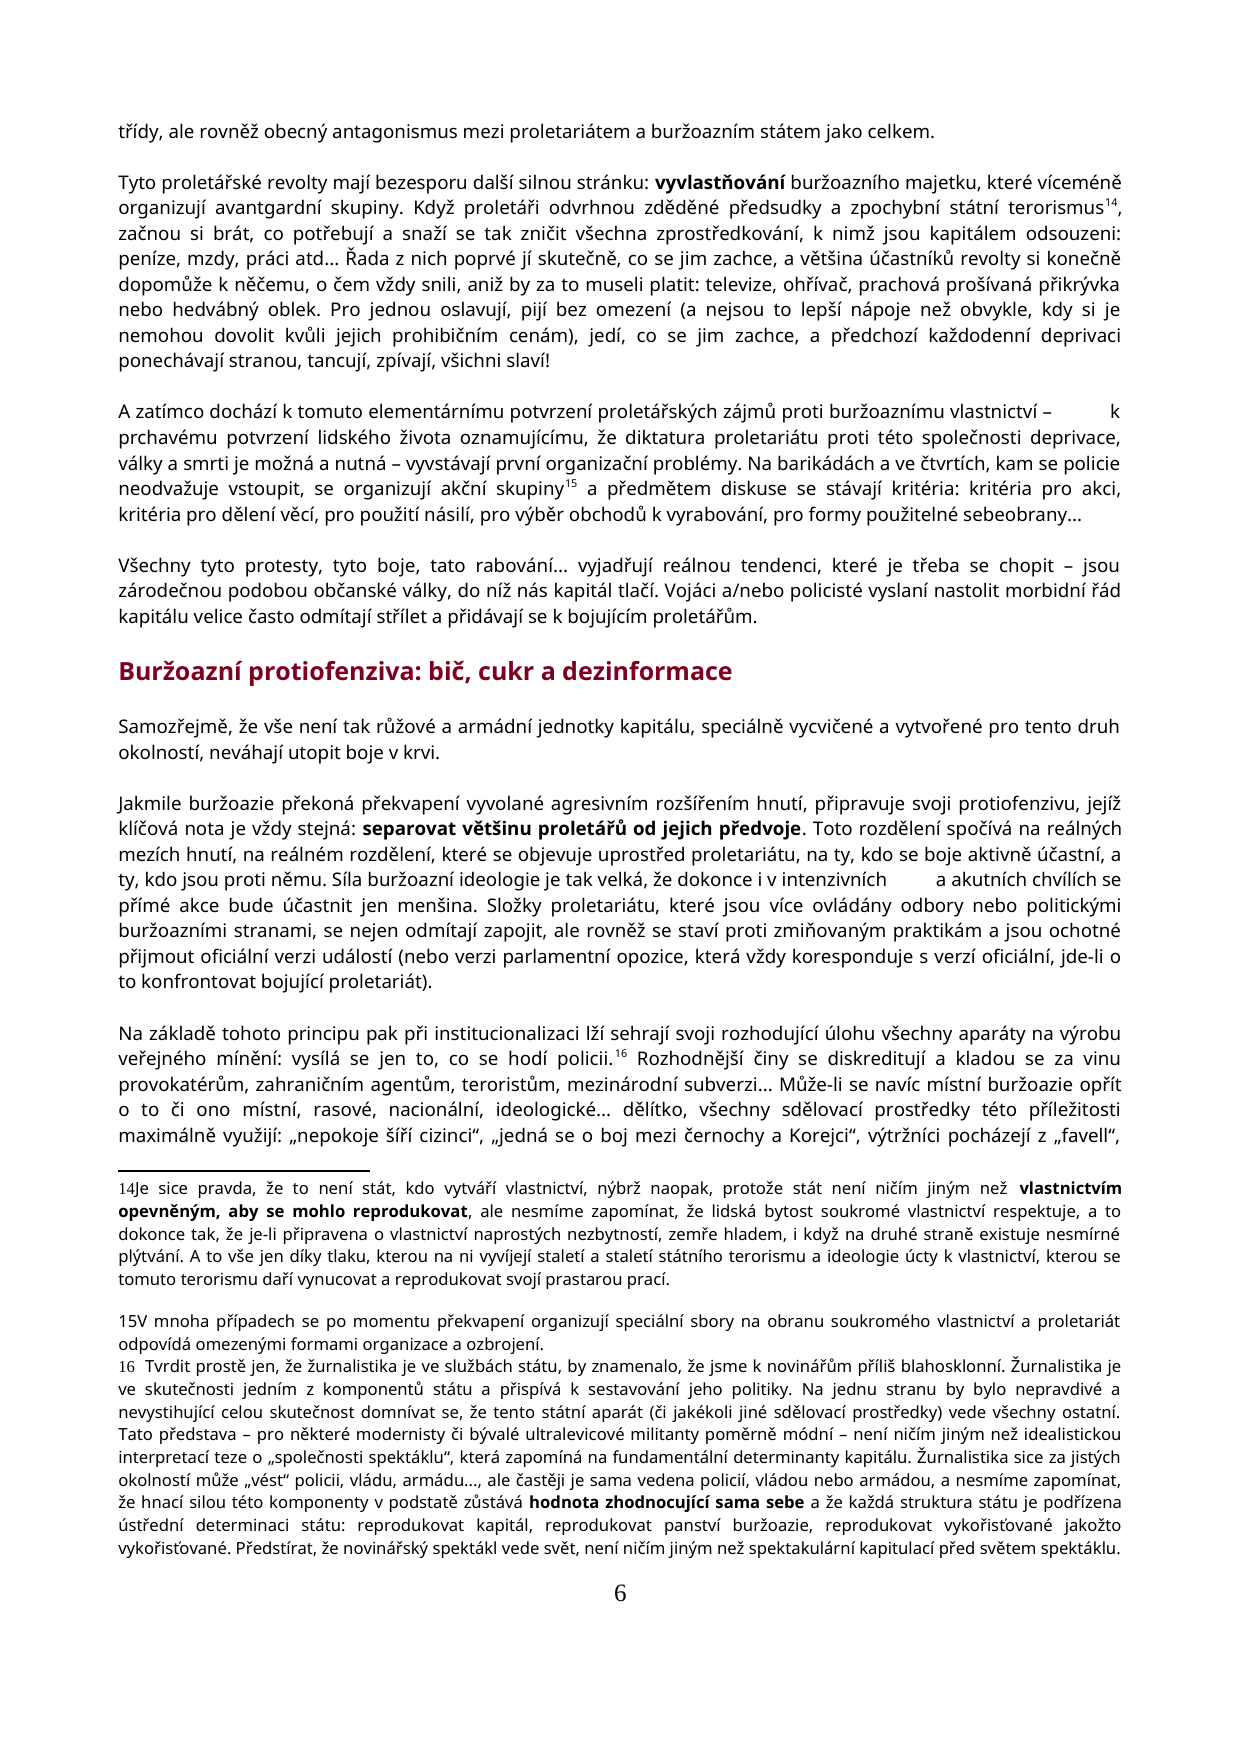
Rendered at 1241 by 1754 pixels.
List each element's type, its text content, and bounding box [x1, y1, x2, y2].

text Samozřejmě, že vše není tak růžové a armádní jednotky kapitálu, speciálně vycvičené a vytvořené pro tento druh okolností, neváhají utopit boje v krvi. [118, 713, 1122, 764]
text Na základě tohoto principu pak při institucionalizaci lží sehrají svoji rozhodující úlohu všechny aparáty na výrobu veřejného mínění: vysílá se jen to, co se hodí policii. Rozhodnější činy se diskreditují a kladou se za vinu provokatérům, zahraničním agentům, teroristům, mezinárodní subverzi... Může-li se navíc místní buržoazie opřít o to či ono místní, rasové, nacionální, ideologické... dělítko, všechny sdělovací prostředky této příležitosti maximálně využijí: „nepokoje šíří cizinci“, „jedná se o boj mezi černochy a Korejci“, výtržníci pocházejí z „favell“, [118, 1020, 1122, 1147]
text V mnoha případech se po momentu překvapení organizují speciální sbory na obranu soukromého vlastnictví a proletariát odpovídá omezenými formami organizace a ozbrojení. [118, 1309, 1122, 1355]
text Jakmile buržoazie překoná překvapení vyvolané agresivním rozšířením hnutí, připravuje svoji protiofenzivu, jejíž klíčová nota je vždy stejná: separovat většinu proletářů od jejich předvoje. Toto rozdělení spočívá na reálných mezích hnutí, na reálném rozdělení, které se objevuje uprostřed proletariátu, na ty, kdo se boje aktivně účastní, a ty, kdo jsou proti němu. Síla buržoazní ideologie je tak velká, že dokonce i v intenzivních a akutních chvílích se přímé akce bude účastnit jen menšina. Složky proletariátu, které jsou více ovládány odbory nebo politickými buržoazními stranami, se nejen odmítají zapojit, ale rovněž se staví proti zmiňovaným praktikám a jsou ochotné přijmout oficiální verzi událostí (nebo verzi parlamentní opozice, která vždy koresponduje s verzí oficiální, jde-li o to konfrontovat bojující proletariát). [118, 790, 1122, 994]
text Všechny tyto protesty, tyto boje, tato rabování... vyjadřují reálnou tendenci, které je třeba se chopit – jsou zárodečnou podobou občanské války, do níž nás kapitál tlačí. Vojáci a/nebo policisté vyslaní nastolit morbidní řád kapitálu velice často odmítají střílet a přidávají se k bojujícím proletářům. [118, 552, 1122, 628]
text A zatímco dochází k tomuto elementárnímu potvrzení proletářských zájmů proti buržoaznímu vlastnictví – k prchavému potvrzení lidského života oznamujícímu, že diktatura proletariátu proti této společnosti deprivace, války a smrti je možná a nutná – vyvstávají první organizační problémy. Na barikádách a ve čtvrtích, kam se policie neodvažuje vstoupit, se organizují akční skupiny a předmětem diskuse se stávají kritéria: kritéria pro akci, kritéria pro dělení věcí, pro použití násilí, pro výběr obchodů k vyrabování, pro formy použitelné sebeobrany... [118, 399, 1122, 526]
text Tvrdit prostě jen, že žurnalistika je ve službách státu, by znamenalo, že jsme k novinářům příliš blahosklonní. Žurnalistika je ve skutečnosti jedním z komponentů státu a přispívá k sestavování jeho politiky. Na jednu stranu by bylo nepravdivé a nevystihující celou skutečnost domnívat se, že tento státní aparát (či jakékoli jiné sdělovací prostředky) vede všechny ostatní. Tato představa – pro některé modernisty či bývalé ultralevicové militanty poměrně módní – není ničím jiným než idealistickou interpretací teze o „společnosti spektáklu“, která zapomíná na fundamentální determinanty kapitálu. Žurnalistika sice za jistých okolností může „vést“ policii, vládu, armádu..., ale častěji je sama vedena policií, vládou nebo armádou, a nesmíme zapomínat, že hnací silou této komponenty v podstatě zůstává hodnota zhodnocující sama sebe a že každá struktura státu je podřízena ústřední determinaci státu: reprodukovat kapitál, reprodukovat panství buržoazie, reprodukovat vykořisťované jakožto vykořisťované. Předstírat, že novinářský spektákl vede svět, není ničím jiným než spektakulární kapitulací před světem spektáklu. [118, 1355, 1122, 1559]
text třídy, ale rovněž obecný antagonismus mezi proletariátem a buržoazním státem jako celkem. [118, 118, 1122, 143]
text Je sice pravda, že to není stát, kdo vytváří vlastnictví, nýbrž naopak, protože stát není ničím jiným než vlastnictvím opevněným, aby se mohlo reprodukovat, ale nesmíme zapomínat, že lidská bytost soukromé vlastnictví respektuje, a to dokonce tak, že je-li připravena o vlastnictví naprostých nezbytností, zemře hladem, i když na druhé straně existuje nesmírné plýtvání. A to vše jen díky tlaku, kterou na ni vyvíjejí staletí a staletí státního terorismu a ideologie úcty k vlastnictví, kterou se tomuto terorismu daří vynucovat a reprodukovat svojí prastarou prací. [118, 1177, 1122, 1290]
text Tyto proletářské revolty mají bezesporu další silnou stránku: vyvlastňování buržoazního majetku, které víceméně organizují avantgardní skupiny. Když proletáři odvrhnou zděděné předsudky a zpochybní státní terorismus, začnou si brát, co potřebují a snaží se tak zničit všechna zprostředkování, k nimž jsou kapitálem odsouzeni: peníze, mzdy, práci atd... Řada z nich poprvé jí skutečně, co se jim zachce, a většina účastníků revolty si konečně dopomůže k něčemu, o čem vždy snili, aniž by za to museli platit: televize, ohřívač, prachová prošívaná přikrývka nebo hedvábný oblek. Pro jednou oslavují, pijí bez omezení (a nejsou to lepší nápoje než obvykle, kdy si je nemohou dovolit kvůli jejich prohibičním cenám), jedí, co se jim zachce, a předchozí každodenní deprivaci ponechávají stranou, tancují, zpívají, všichni slaví! [118, 169, 1122, 373]
text Buržoazní protiofenziva: bič, cukr a dezinformace [118, 654, 1122, 688]
